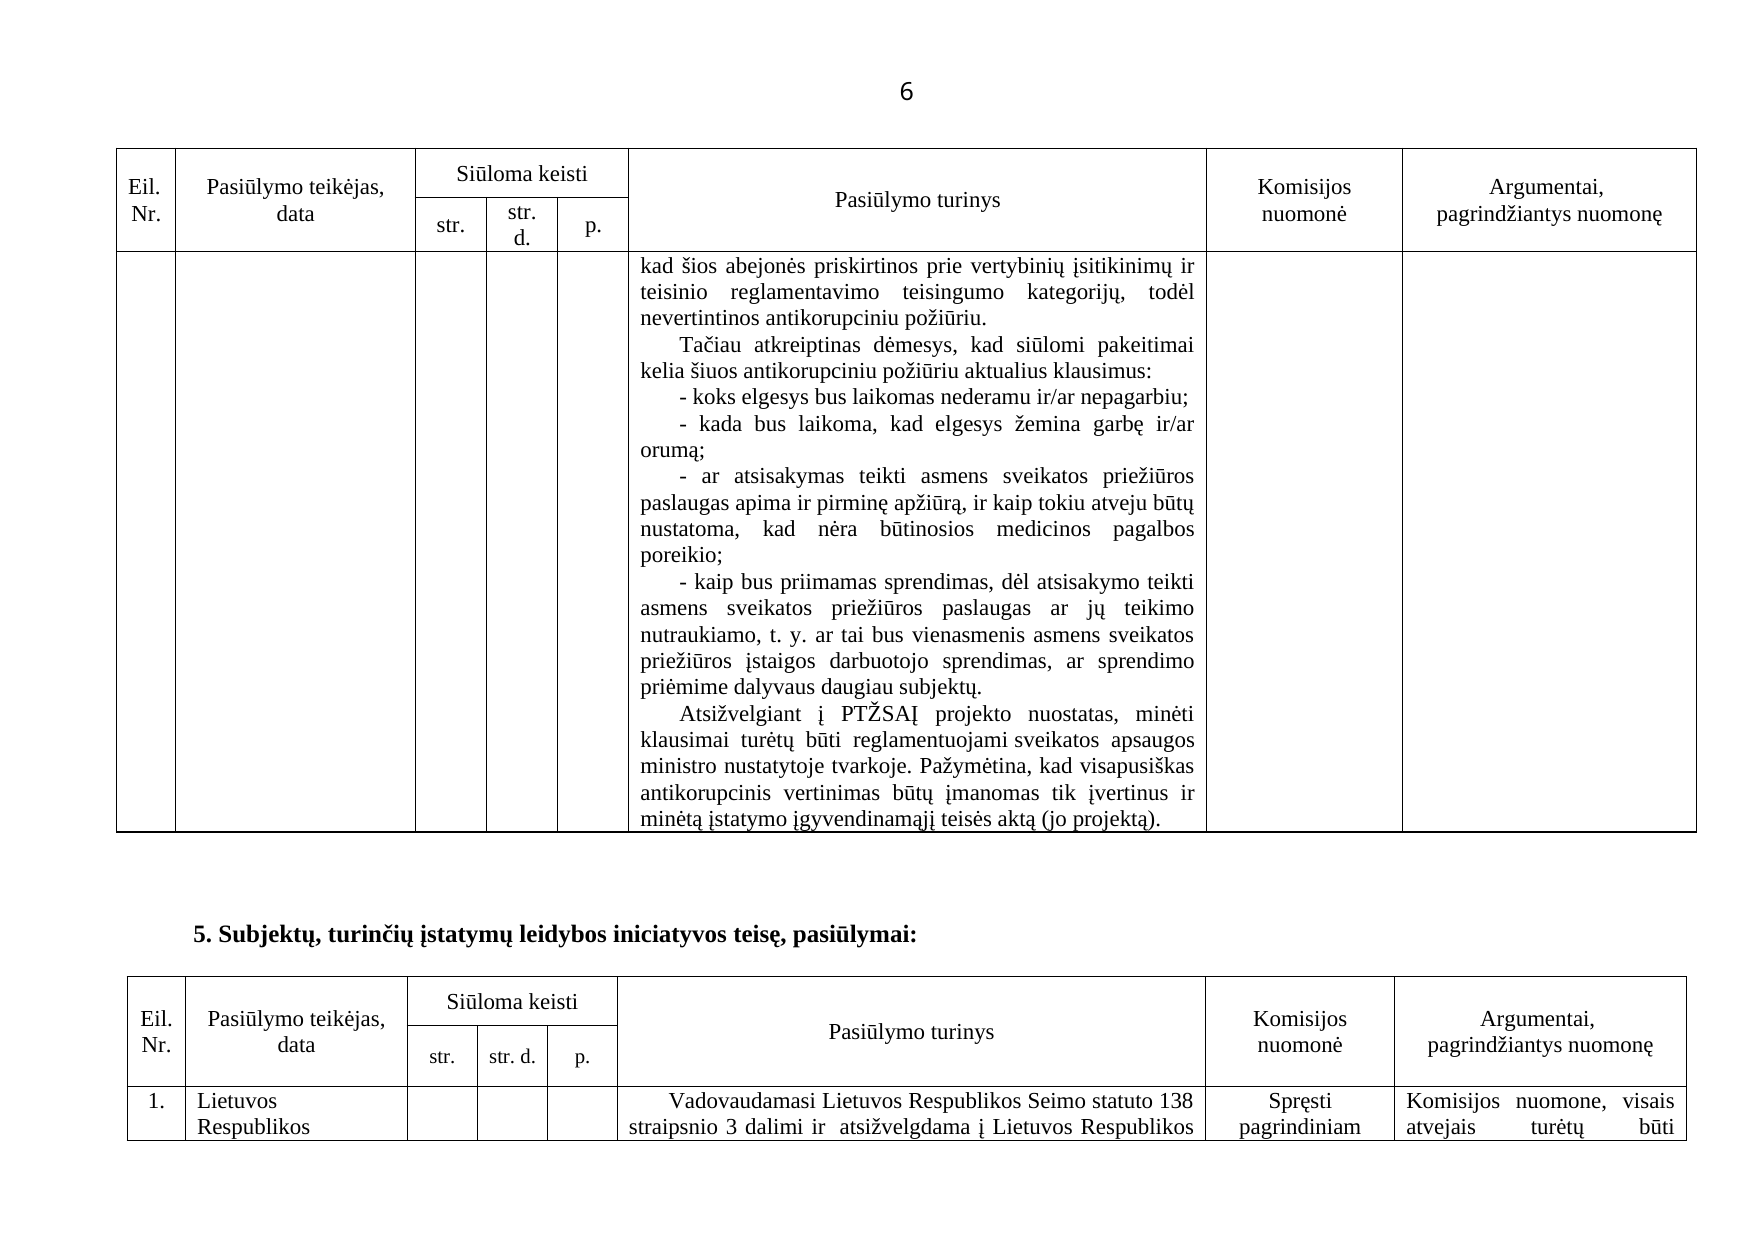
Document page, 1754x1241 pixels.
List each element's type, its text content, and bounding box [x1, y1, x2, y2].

table_header Argumentai, pagrindžiantys nuomonę [1395, 977, 1686, 1086]
table_header Pasiūlymo turinys [629, 149, 1206, 251]
table_cell str. d. [487, 198, 557, 251]
table_cell [558, 252, 628, 831]
table_header Siūloma keisti [416, 149, 628, 197]
table_header Eil. Nr. [117, 149, 175, 251]
table_cell p. [558, 198, 628, 251]
table_header Komisijos nuomonė [1207, 149, 1402, 251]
table_header Argumentai, pagrindžiantys nuomonę [1403, 149, 1696, 251]
table_cell str. [416, 198, 486, 251]
table_cell Spręsti pagrindiniam [1206, 1087, 1394, 1139]
table_cell [416, 252, 486, 831]
table_cell [478, 1087, 547, 1139]
table_cell [117, 252, 175, 831]
table_cell [548, 1087, 617, 1139]
table_cell [1207, 252, 1402, 831]
table_cell Lietuvos Respublikos [186, 1087, 407, 1139]
table_header Komisijos nuomonė [1206, 977, 1394, 1086]
subtitle 5. Subjektų, turinčių įstatymų leidybos iniciatyvos teisę, pasiūlymai: [118, 919, 1695, 947]
table_cell [1403, 252, 1696, 831]
table_cell p. [548, 1026, 617, 1086]
table_cell [408, 1087, 477, 1139]
table_cell [487, 252, 557, 831]
table_cell str. d. [478, 1026, 547, 1086]
table_cell [176, 252, 415, 831]
table_cell 1. [128, 1087, 185, 1139]
table_header Pasiūlymo teikėjas, data [186, 977, 407, 1086]
table_header Siūloma keisti [408, 977, 617, 1025]
table_cell str. [408, 1026, 477, 1086]
table_header Eil. Nr. [128, 977, 185, 1086]
table_cell kad šios abejonės priskirtinos prie vertybinių įsitikinimų ir teisinio reglamentavimo teisingumo kategorijų, todėl nevertintinos antikorupciniu požiūriu. Tačiau atkreiptinas dėmesys, kad siūlomi pakeitimai kelia šiuos antikorupciniu požiūriu aktualius klausimus: - koks elgesys bus laikomas nederamu ir/ar nepagarbiu; - kada bus laikoma, kad elgesys žemina garbę ir/ar orumą; - ar atsisakymas teikti asmens sveikatos priežiūros paslaugas apima ir pirminę apžiūrą, ir kaip tokiu atveju būtų nustatoma, kad nėra būtinosios medicinos pagalbos poreikio; - kaip bus priimamas sprendimas, dėl atsisakymo teikti asmens sveikatos priežiūros paslaugas ar jų teikimo nutraukiamo, t. y. ar tai bus vienasmenis asmens sveikatos priežiūros įstaigos darbuotojo sprendimas, ar sprendimo priėmime dalyvaus daugiau subjektų. Atsižvelgiant į PTŽSAĮ projekto nuostatas, minėti klausimai turėtų būti reglamentuojami sveikatos apsaugos ministro nustatytoje tvarkoje. Pažymėtina, kad visapusiškas antikorupcinis vertinimas būtų įmanomas tik įvertinus ir minėtą įstatymo įgyvendinamąjį teisės aktą (jo projektą). [629, 252, 1206, 831]
table_header Pasiūlymo teikėjas, data [176, 149, 415, 251]
table_header Pasiūlymo turinys [618, 977, 1205, 1086]
table_cell Komisijos nuomone, visais atvejais turėtų būti [1395, 1087, 1686, 1139]
table_cell Vadovaudamasi Lietuvos Respublikos Seimo statuto 138 straipsnio 3 dalimi ir atsižvelgdama į Lietuvos Respublikos [618, 1087, 1205, 1139]
